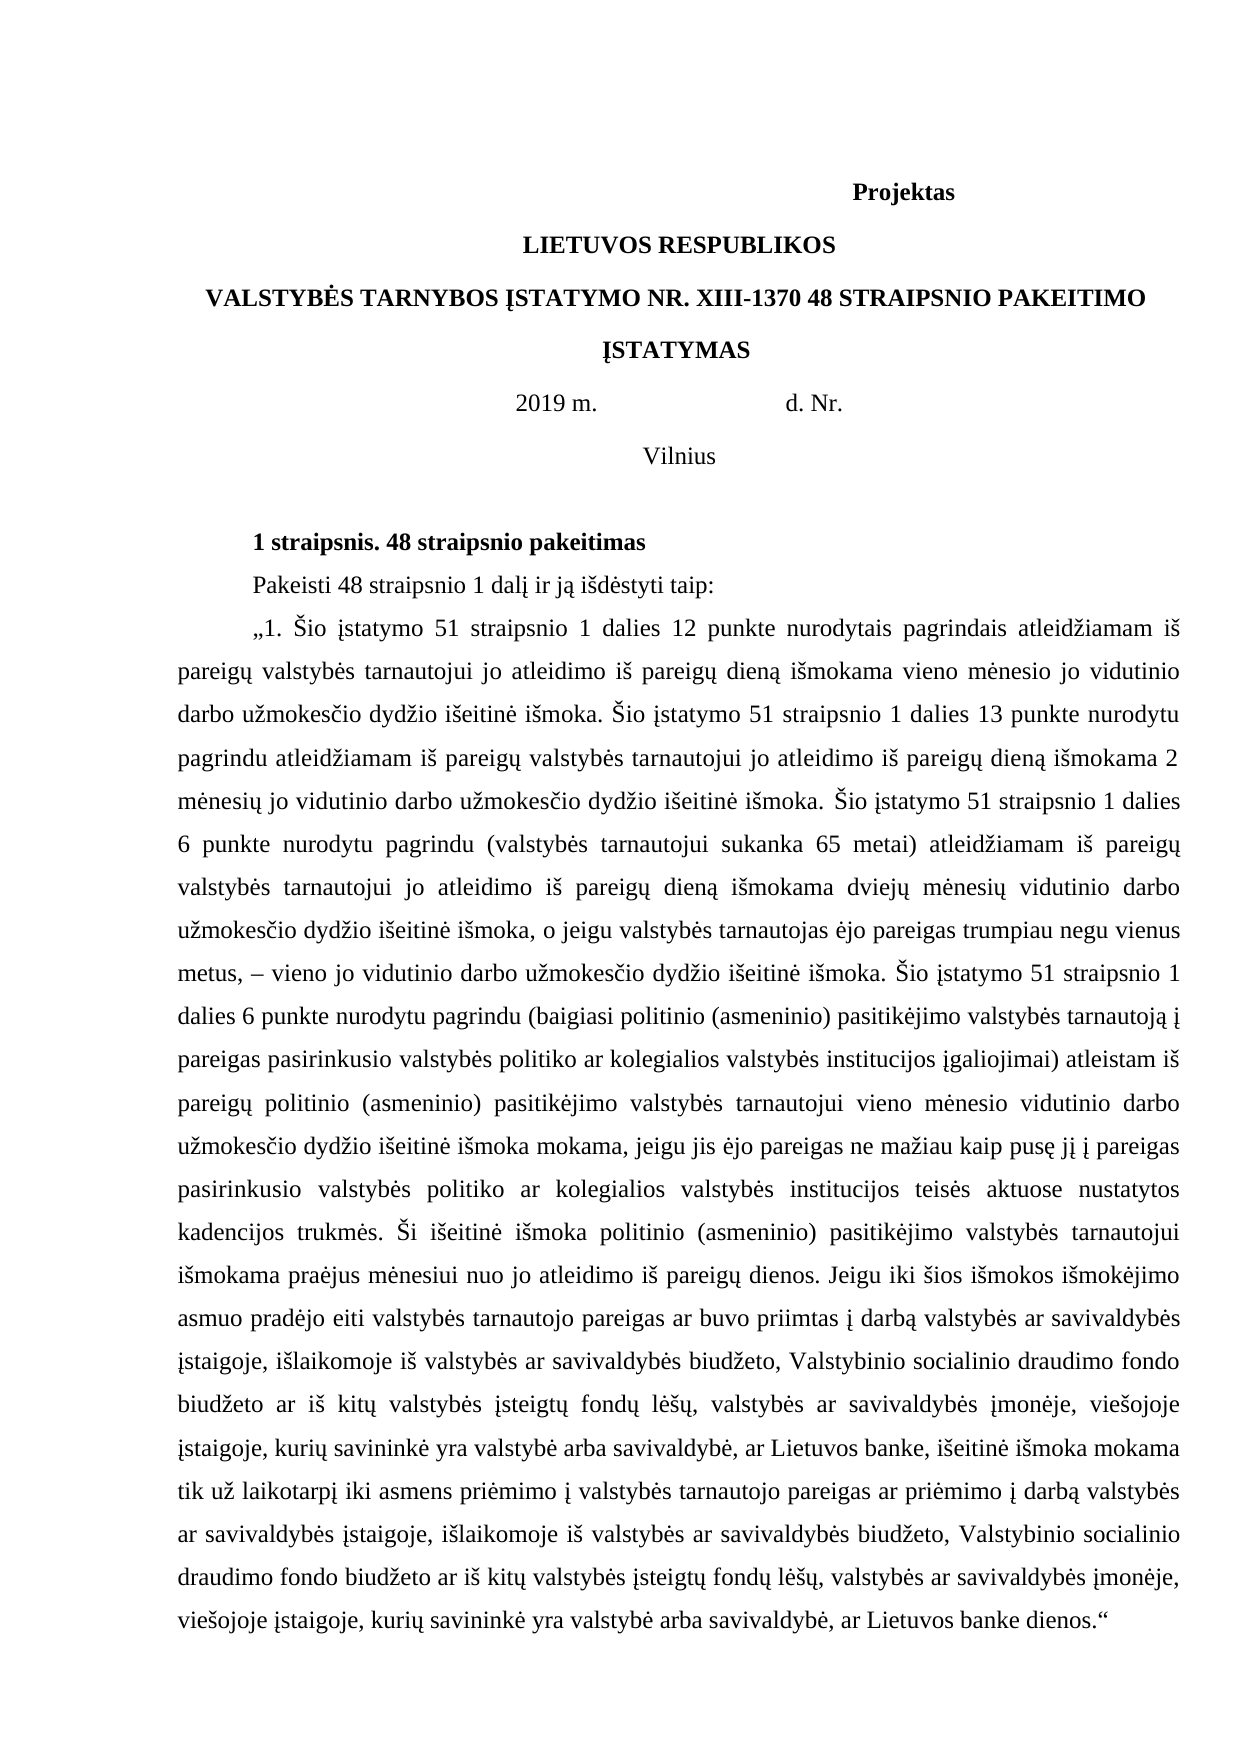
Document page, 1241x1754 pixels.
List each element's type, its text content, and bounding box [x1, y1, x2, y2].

text LIETUVOS RESPUBLIKOS [177, 230, 1181, 259]
text Vilnius [177, 441, 1181, 469]
text Pakeisti 48 straipsnio 1 dalį ir ją išdėstyti taip: [177, 570, 1181, 599]
text „1. Šio įstatymo 51 straipsnio 1 dalies 12 punkte nurodytais pagrindais atleidžiamam iš pareigų valstybės tarnautojui jo atleidimo iš pareigų dieną išmokama vieno mėnesio jo vidutinio darbo užmokesčio dydžio išeitinė išmoka. Šio įstatymo 51 straipsnio 1 dalies 13 punkte nurodytu pagrindu atleidžiamam iš pareigų valstybės tarnautojui jo atleidimo iš pareigų dieną išmokama 2 mėnesių jo vidutinio darbo užmokesčio dydžio išeitinė išmoka. Šio įstatymo 51 straipsnio 1 dalies 6 punkte nurodytu pagrindu (valstybės tarnautojui sukanka 65 metai) atleidžiamam iš pareigų valstybės tarnautojui jo atleidimo iš pareigų dieną išmokama dviejų mėnesių vidutinio darbo užmokesčio dydžio išeitinė išmoka, o jeigu valstybės tarnautojas ėjo pareigas trumpiau negu vienus metus, – vieno jo vidutinio darbo užmokesčio dydžio išeitinė išmoka. Šio įstatymo 51 straipsnio 1 dalies 6 punkte nurodytu pagrindu (baigiasi politinio (asmeninio) pasitikėjimo valstybės tarnautoją į pareigas pasirinkusio valstybės politiko ar kolegialios valstybės institucijos įgaliojimai) atleistam iš pareigų politinio (asmeninio) pasitikėjimo valstybės tarnautojui vieno mėnesio vidutinio darbo užmokesčio dydžio išeitinė išmoka mokama, jeigu jis ėjo pareigas ne mažiau kaip pusę jį į pareigas pasirinkusio valstybės politiko ar kolegialios valstybės institucijos teisės aktuose nustatytos kadencijos trukmės. Ši išeitinė išmoka politinio (asmeninio) pasitikėjimo valstybės tarnautojui išmokama praėjus mėnesiui nuo jo atleidimo iš pareigų dienos. Jeigu iki šios išmokos išmokėjimo asmuo pradėjo eiti valstybės tarnautojo pareigas ar buvo priimtas į darbą valstybės ar savivaldybės įstaigoje, išlaikomoje iš valstybės ar savivaldybės biudžeto, Valstybinio socialinio draudimo fondo biudžeto ar iš kitų valstybės įsteigtų fondų lėšų, valstybės ar savivaldybės įmonėje, viešojoje įstaigoje, kurių savininkė yra valstybė arba savivaldybė, ar Lietuvos banke, išeitinė išmoka mokama tik už laikotarpį iki asmens priėmimo į valstybės tarnautojo pareigas ar priėmimo į darbą valstybės ar savivaldybės įstaigoje, išlaikomoje iš valstybės ar savivaldybės biudžeto, Valstybinio socialinio draudimo fondo biudžeto ar iš kitų valstybės įsteigtų fondų lėšų, valstybės ar savivaldybės įmonėje, viešojoje įstaigoje, kurių savininkė yra valstybė arba savivaldybė, ar Lietuvos banke dienos.“ [177, 613, 1181, 1634]
text ĮSTATYMAS [177, 335, 1181, 364]
text 2019 m. d. Nr. [177, 388, 1181, 417]
text Projektas [852, 177, 1181, 206]
text 1 straipsnis. 48 straipsnio pakeitimas [177, 527, 1181, 556]
text VALSTYBĖS TARNYBOS ĮSTATYMO NR. Xiii-1370 48 STRAIPSNIO PAKEITIMO [177, 283, 1181, 311]
